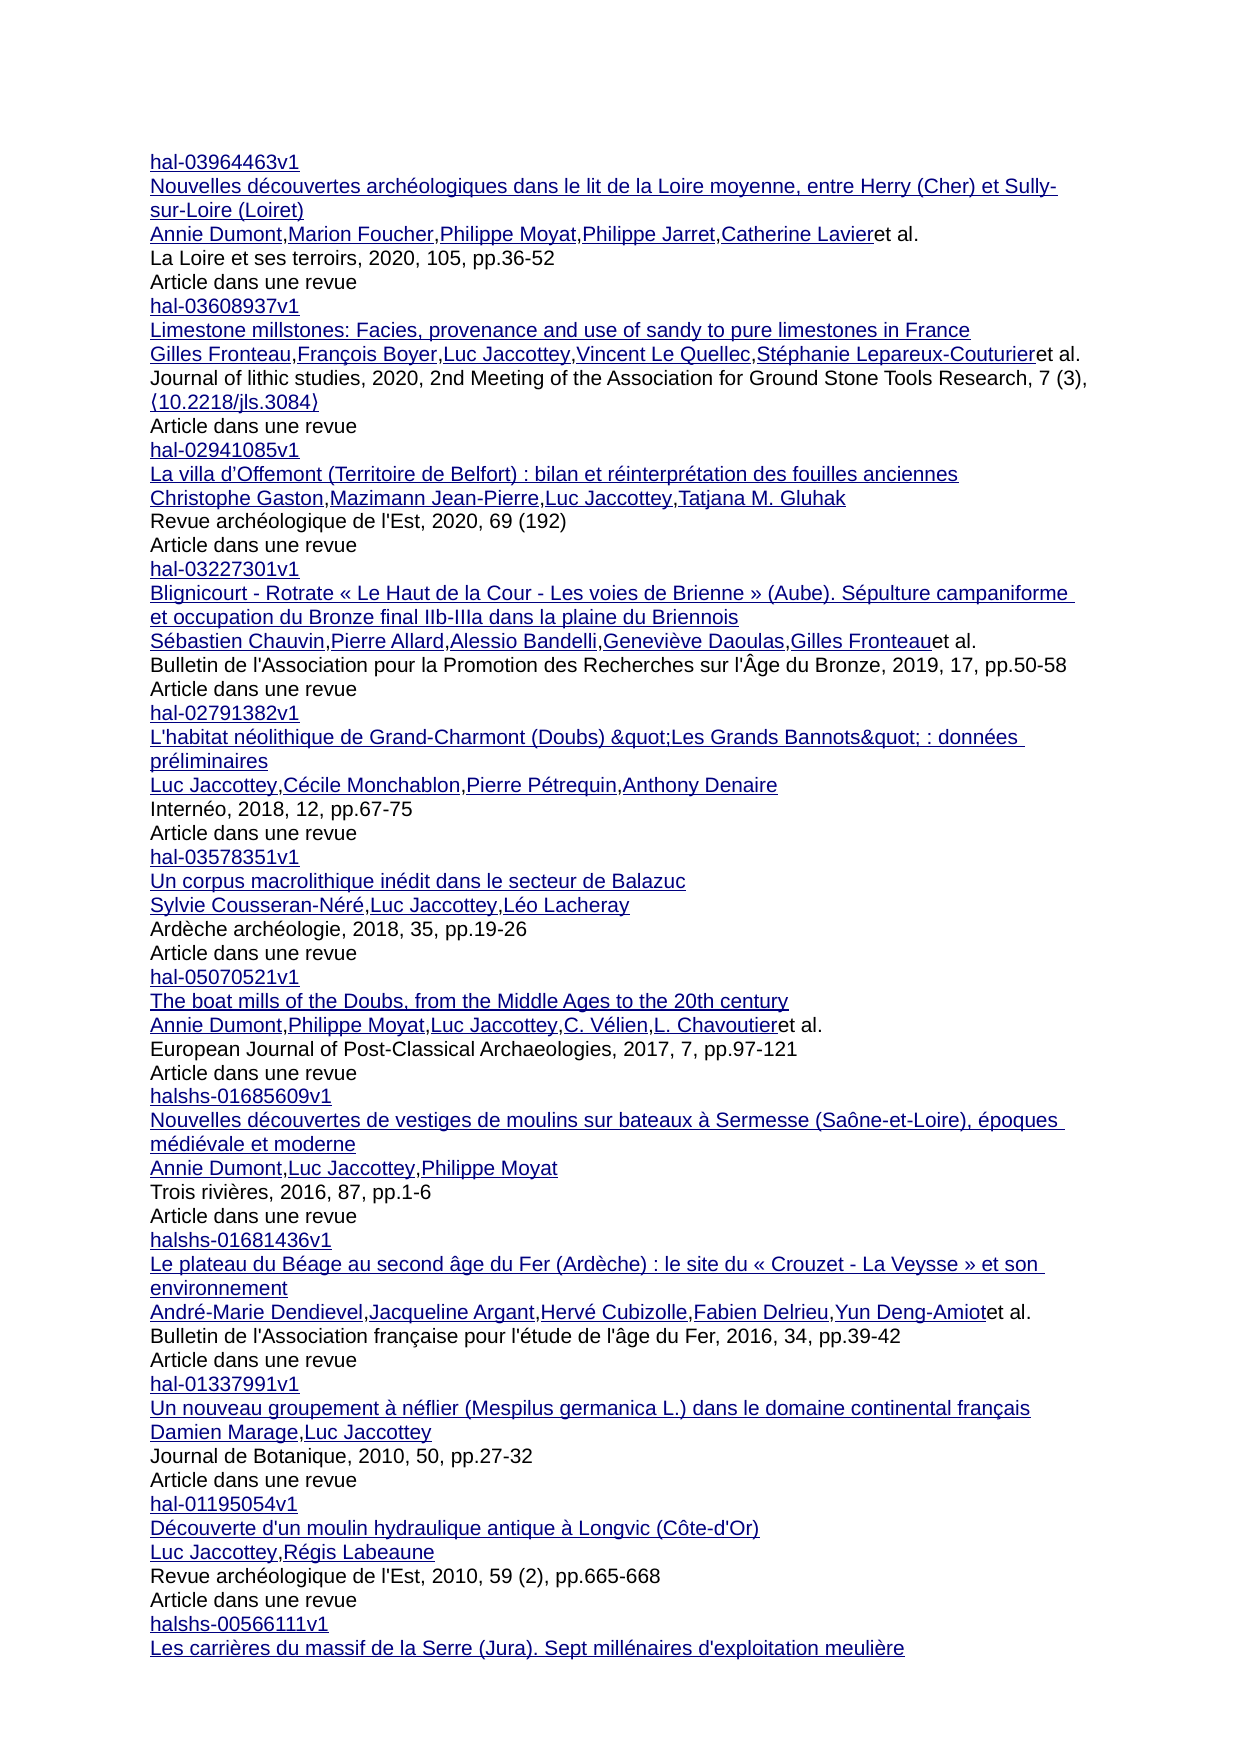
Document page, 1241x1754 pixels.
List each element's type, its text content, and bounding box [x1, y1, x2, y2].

table_cell Un corpus macrolithique inédit dans le secteur de Balazuc Sylvie Cousseran-Néré,Luc Jaccottey,Léo Lacheray Ardèche archéologie, 2018, 35, pp.19-26 Article dans une revue hal-05070521v1 [150, 869, 1090, 988]
table_cell Nouvelles découvertes de vestiges de moulins sur bateaux à Sermesse (Saône-et-Loire), époques médiévale et moderne Annie Dumont,Luc Jaccottey,Philippe Moyat Trois rivières, 2016, 87, pp.1-6 Article dans une revue halshs-01681436v1 [150, 1108, 1090, 1252]
table_cell The boat mills of the Doubs, from the Middle Ages to the 20th century Annie Dumont,Philippe Moyat,Luc Jaccottey,C. Vélien,L. Chavoutieret al. European Journal of Post-Classical Archaeologies, 2017, 7, pp.97-121 Article dans une revue halshs-01685609v1 [150, 989, 1090, 1108]
table_cell L'habitat néolithique de Grand-Charmont (Doubs) &quot;Les Grands Bannots&quot; : données préliminaires Luc Jaccottey,Cécile Monchablon,Pierre Pétrequin,Anthony Denaire Internéo, 2018, 12, pp.67-75 Article dans une revue hal-03578351v1 [150, 725, 1090, 869]
table_cell Limestone millstones: Facies, provenance and use of sandy to pure limestones in France Gilles Fronteau,François Boyer,Luc Jaccottey,Vincent Le Quellec,Stéphanie Lepareux-Couturieret al. Journal of lithic studies, 2020, 2nd Meeting of the Association for Ground Stone Tools Research, 7 (3), ⟨10.2218/jls.3084⟩ Article dans une revue hal-02941085v1 [150, 318, 1090, 461]
table_cell Les carrières du massif de la Serre (Jura). Sept millénaires d'exploitation meulière [150, 1635, 1090, 1659]
table_cell Un nouveau groupement à néflier (Mespilus germanica L.) dans le domaine continental français Damien Marage,Luc Jaccottey Journal de Botanique, 2010, 50, pp.27-32 Article dans une revue hal-01195054v1 [150, 1396, 1090, 1516]
table_cell Découverte d'un moulin hydraulique antique à Longvic (Côte-d'Or) Luc Jaccottey,Régis Labeaune Revue archéologique de l'Est, 2010, 59 (2), pp.665-668 Article dans une revue halshs-00566111v1 [150, 1516, 1090, 1635]
table_cell La villa d’Offemont (Territoire de Belfort) : bilan et réinterprétation des fouilles anciennes Christophe Gaston,Mazimann Jean-Pierre,Luc Jaccottey,Tatjana M. Gluhak Revue archéologique de l'Est, 2020, 69 (192) Article dans une revue hal-03227301v1 [150, 461, 1090, 581]
table_cell Le plateau du Béage au second âge du Fer (Ardèche) : le site du « Crouzet - La Veysse » et son environnement André-Marie Dendievel,Jacqueline Argant,Hervé Cubizolle,Fabien Delrieu,Yun Deng-Amiotet al. Bulletin de l'Association française pour l'étude de l'âge du Fer, 2016, 34, pp.39-42 Article dans une revue hal-01337991v1 [150, 1252, 1090, 1396]
table_cell Nouvelles découvertes archéologiques dans le lit de la Loire moyenne, entre Herry (Cher) et Sully-sur-Loire (Loiret) Annie Dumont,Marion Foucher,Philippe Moyat,Philippe Jarret,Catherine Lavieret al. La Loire et ses terroirs, 2020, 105, pp.36-52 Article dans une revue hal-03608937v1 [150, 174, 1090, 318]
table_cell hal-03964463v1 [150, 150, 1090, 174]
table_cell Blignicourt - Rotrate « Le Haut de la Cour - Les voies de Brienne » (Aube). Sépulture campaniforme et occupation du Bronze final IIb-IIIa dans la plaine du Briennois Sébastien Chauvin,Pierre Allard,Alessio Bandelli,Geneviève Daoulas,Gilles Fronteauet al. Bulletin de l'Association pour la Promotion des Recherches sur l'Âge du Bronze, 2019, 17, pp.50-58 Article dans une revue hal-02791382v1 [150, 581, 1090, 725]
